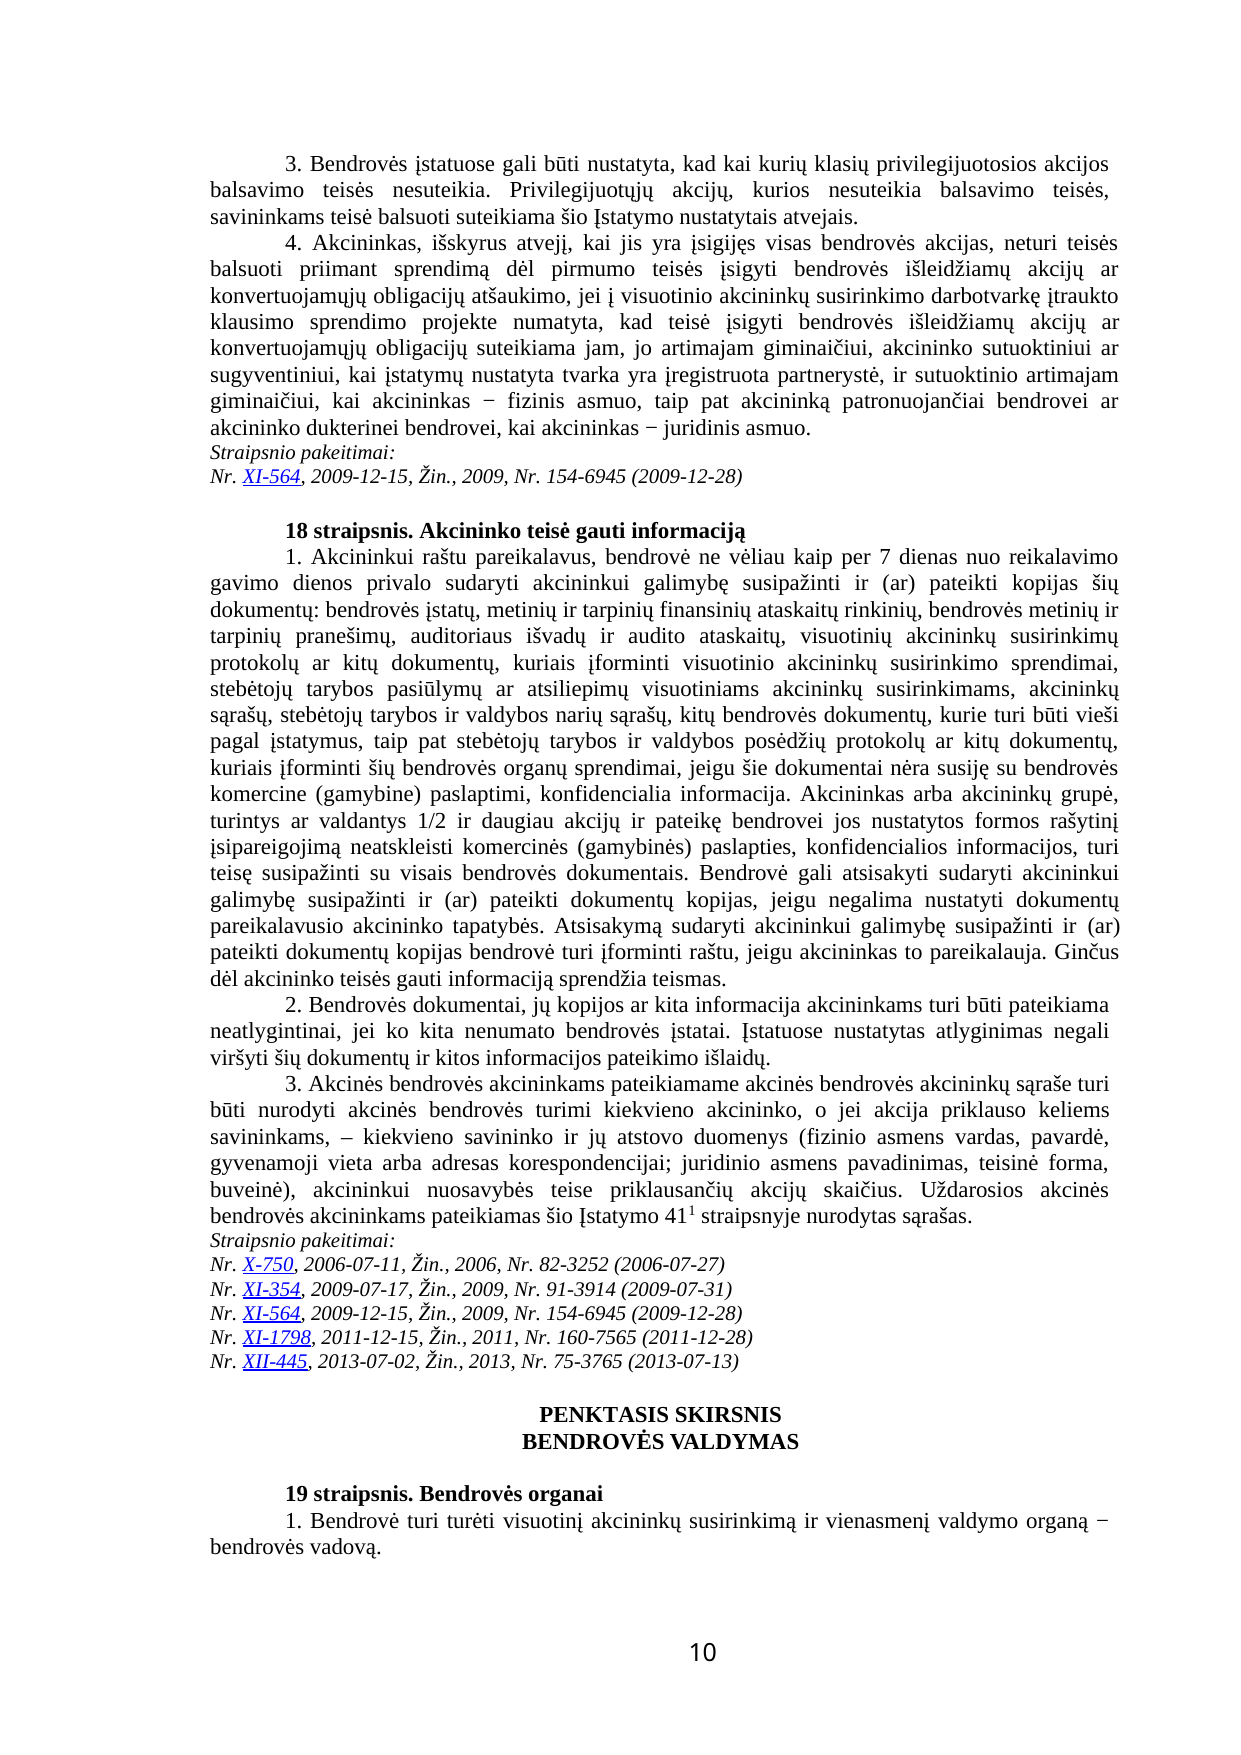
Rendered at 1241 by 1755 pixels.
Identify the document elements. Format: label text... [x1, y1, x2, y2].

text 3. Akcinės bendrovės akcininkams pateikiamame akcinės bendrovės akcininkų sąraše turi būti nurodyti akcinės bendrovės turimi kiekvieno akcininko, o jei akcija priklauso keliems savininkams, – kiekvieno savininko ir jų atstovo duomenys (fizinio asmens vardas, pavardė, gyvenamoji vieta arba adresas korespondencijai; juridinio asmens pavadinimas, teisinė forma, buveinė), akcininkui nuosavybės teise priklausančių akcijų skaičius. Uždarosios akcinės bendrovės akcininkams pateikiamas šio Įstatymo 411 straipsnyje nurodytas sąrašas. [210, 1070, 1111, 1228]
text Nr. X-750, 2006-07-11, Žin., 2006, Nr. 82-3252 (2006-07-27) [210, 1252, 1111, 1276]
text Nr. XI-564, 2009-12-15, Žin., 2009, Nr. 154-6945 (2009-12-28) [210, 1301, 1120, 1324]
text Straipsnio pakeitimai: [210, 440, 1111, 464]
text BENDROVĖS VALDYMAS [210, 1428, 1111, 1454]
text Nr. XII-445, 2013-07-02, Žin., 2013, Nr. 75-3765 (2013-07-13) [210, 1349, 1120, 1373]
text 1. Akcininkui raštu pareikalavus, bendrovė ne vėliau kaip per 7 dienas nuo reikalavimo gavimo dienos privalo sudaryti akcininkui galimybę susipažinti ir (ar) pateikti kopijas šių dokumentų: bendrovės įstatų, metinių ir tarpinių finansinių ataskaitų rinkinių, bendrovės metinių ir tarpinių pranešimų, auditoriaus išvadų ir audito ataskaitų, visuotinių akcininkų susirinkimų protokolų ar kitų dokumentų, kuriais įforminti visuotinio akcininkų susirinkimo sprendimai, stebėtojų tarybos pasiūlymų ar atsiliepimų visuotiniams akcininkų susirinkimams, akcininkų sąrašų, stebėtojų tarybos ir valdybos narių sąrašų, kitų bendrovės dokumentų, kurie turi būti vieši pagal įstatymus, taip pat stebėtojų tarybos ir valdybos posėdžių protokolų ar kitų dokumentų, kuriais įforminti šių bendrovės organų sprendimai, jeigu šie dokumentai nėra susiję su bendrovės komercine (gamybine) paslaptimi, konfidencialia informacija. Akcininkas arba akcininkų grupė, turintys ar valdantys 1/2 ir daugiau akcijų ir pateikę bendrovei jos nustatytos formos rašytinį įsipareigojimą neatskleisti komercinės (gamybinės) paslapties, konfidencialios informacijos, turi teisę susipažinti su visais bendrovės dokumentais. Bendrovė gali atsisakyti sudaryti akcininkui galimybę susipažinti ir (ar) pateikti dokumentų kopijas, jeigu negalima nustatyti dokumentų pareikalavusio akcininko tapatybės. Atsisakymą sudaryti akcininkui galimybę susipažinti ir (ar) pateikti dokumentų kopijas bendrovė turi įforminti raštu, jeigu akcininkas to pareikalauja. Ginčus dėl akcininko teisės gauti informaciją sprendžia teismas. [210, 543, 1120, 991]
text Nr. XI-1798, 2011-12-15, Žin., 2011, Nr. 160-7565 (2011-12-28) [210, 1324, 1120, 1349]
text Straipsnio pakeitimai: [210, 1228, 1111, 1252]
text Nr. XI-354, 2009-07-17, Žin., 2009, Nr. 91-3914 (2009-07-31) [210, 1276, 1120, 1301]
text 4. Akcininkas, išskyrus atvejį, kai jis yra įsigijęs visas bendrovės akcijas, neturi teisės balsuoti priimant sprendimą dėl pirmumo teisės įsigyti bendrovės išleidžiamų akcijų ar konvertuojamųjų obligacijų atšaukimo, jei į visuotinio akcininkų susirinkimo darbotvarkę įtraukto klausimo sprendimo projekte numatyta, kad teisė įsigyti bendrovės išleidžiamų akcijų ar konvertuojamųjų obligacijų suteikiama jam, jo artimajam giminaičiui, akcininko sutuoktiniui ar sugyventiniui, kai įstatymų nustatyta tvarka yra įregistruota partnerystė, ir sutuoktinio artimajam giminaičiui, kai akcininkas − fizinis asmuo, taip pat akcininką patronuojančiai bendrovei ar akcininko dukterinei bendrovei, kai akcininkas − juridinis asmuo. [210, 229, 1120, 440]
text Nr. XI-564, 2009-12-15, Žin., 2009, Nr. 154-6945 (2009-12-28) [210, 464, 1120, 488]
subtitle PENKtasis skirsnis [210, 1401, 1111, 1428]
text 19 straipsnis. Bendrovės organai [210, 1481, 1111, 1507]
text 1. Bendrovė turi turėti visuotinį akcininkų susirinkimą ir vienasmenį valdymo organą − bendrovės vadovą. [210, 1507, 1111, 1559]
text 3. Bendrovės įstatuose gali būti nustatyta, kad kai kurių klasių privilegijuotosios akcijos balsavimo teisės nesuteikia. Privilegijuotųjų akcijų, kurios nesuteikia balsavimo teisės, savininkams teisė balsuoti suteikiama šio Įstatymo nustatytais atvejais. [210, 150, 1111, 229]
text 18 straipsnis. Akcininko teisė gauti informaciją [210, 517, 1111, 543]
text 2. Bendrovės dokumentai, jų kopijos ar kita informacija akcininkams turi būti pateikiama neatlygintinai, jei ko kita nenumato bendrovės įstatai. Įstatuose nustatytas atlyginimas negali viršyti šių dokumentų ir kitos informacijos pateikimo išlaidų. [210, 991, 1111, 1070]
